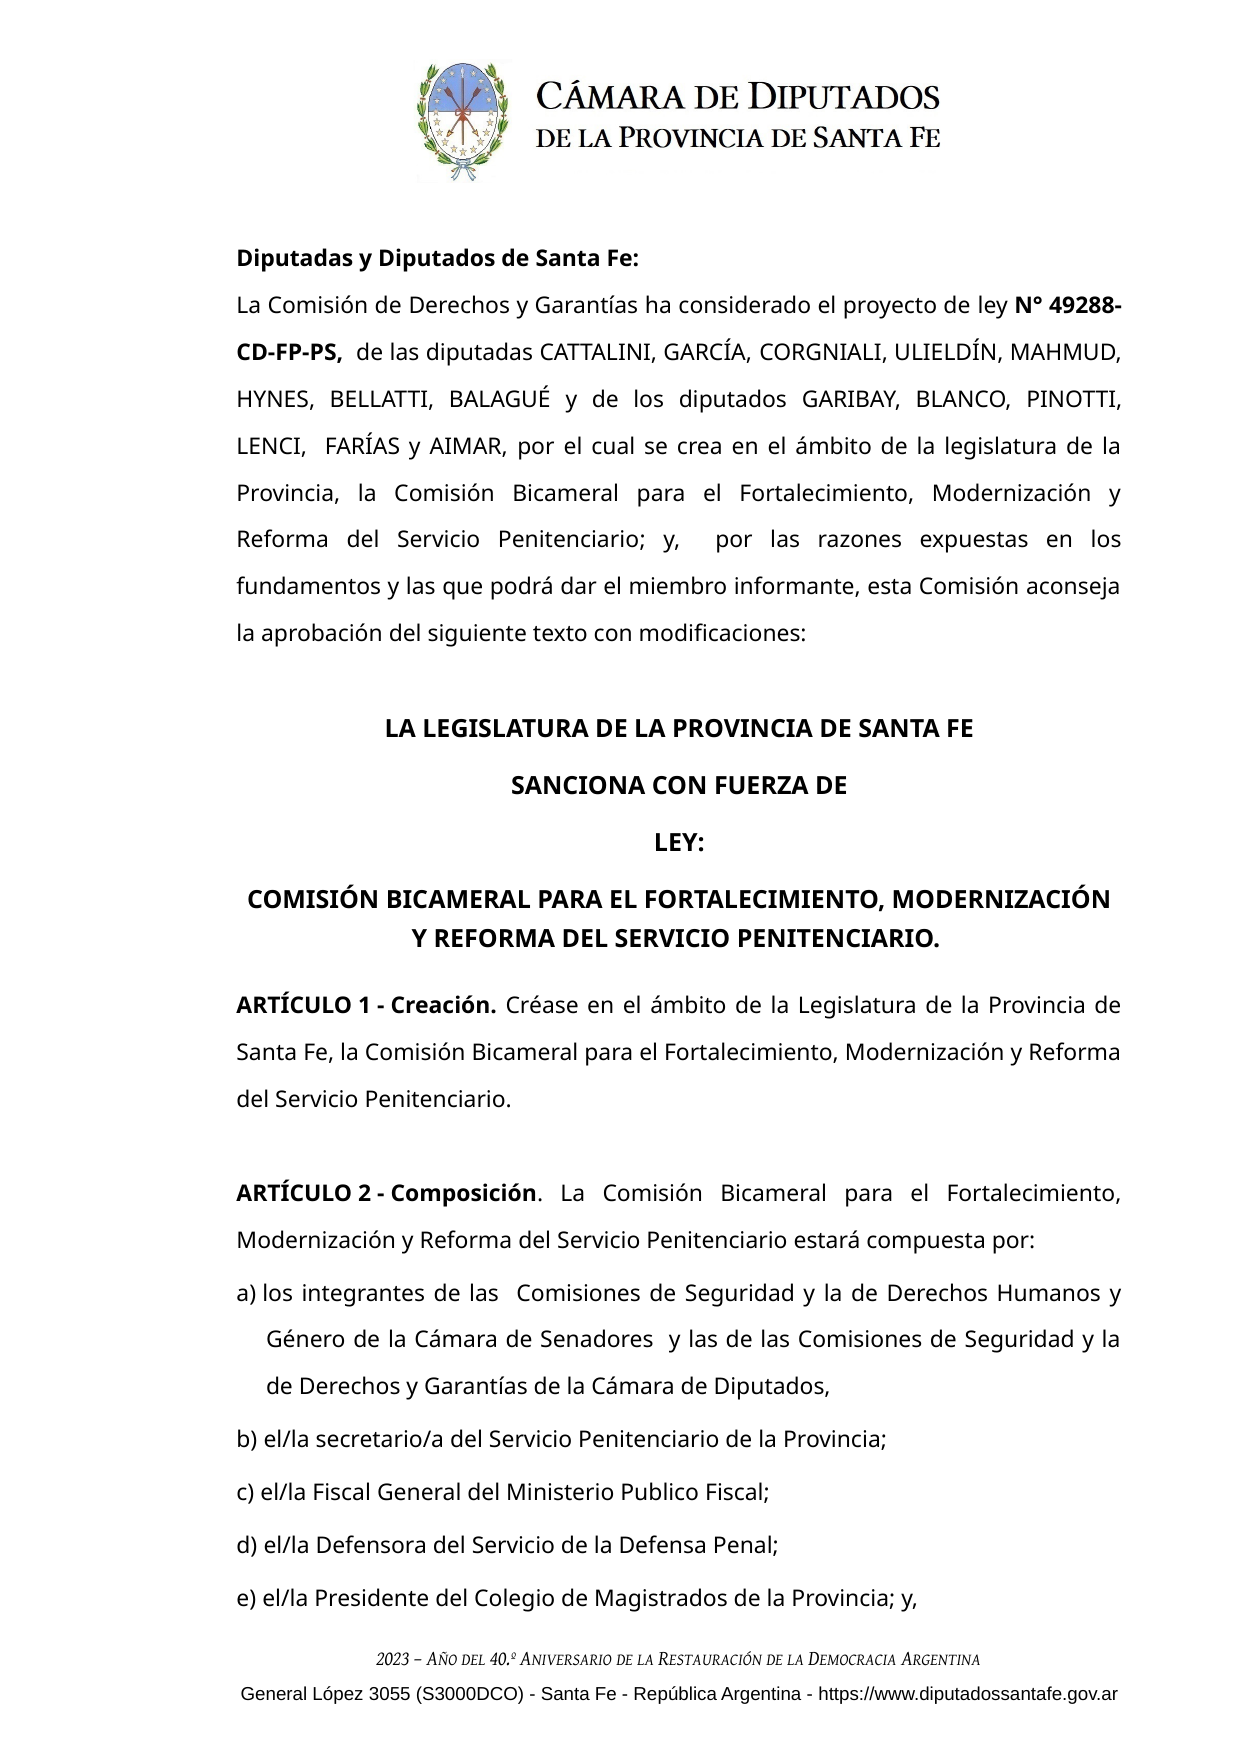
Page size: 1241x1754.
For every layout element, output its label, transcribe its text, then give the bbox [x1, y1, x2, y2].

text Diputadas y Diputados de Santa Fe: [236, 242, 1122, 273]
text SANCIONA CON FUERZA DE [236, 768, 1122, 802]
text La Comisión de Derechos y Garantías ha considerado el proyecto de ley N° 49288-CD-FP-PS, de las diputadas CATTALINI, GARCÍA, CORGNIALI, ULIELDÍN, MAHMUD, HYNES, BELLATTI, BALAGUÉ y de los diputados GARIBAY, BLANCO, PINOTTI, LENCI, FARÍAS y AIMAR, por el cual se crea en el ámbito de la legislatura de la Provincia, la Comisión Bicameral para el Fortalecimiento, Modernización y Reforma del Servicio Penitenciario; y, por las razones expuestas en los fundamentos y las que podrá dar el miembro informante, esta Comisión aconseja la aprobación del siguiente texto con modificaciones: [236, 289, 1122, 648]
subtitle el/la secretario/a del Servicio Penitenciario de la Provincia; [236, 1423, 1122, 1454]
text LEY: [236, 825, 1122, 859]
subtitle el/la Presidente del Colegio de Magistrados de la Provincia; y, [236, 1582, 1122, 1613]
list Creación. Créase en el ámbito de la Legislatura de la Provincia de Santa Fe, la Comisión Bicameral para el Fortalecimiento, Modernización y Reforma del Servicio Penitenciario. [236, 989, 1122, 1114]
picture [413, 59, 945, 183]
list Composición. La Comisión Bicameral para el Fortalecimiento, Modernización y Reforma del Servicio Penitenciario estará compuesta por: [236, 1177, 1122, 1255]
text LA LEGISLATURA DE LA PROVINCIA DE SANTA FE [236, 711, 1122, 745]
subtitle los integrantes de las Comisiones de Seguridad y la de Derechos Humanos y Género de la Cámara de Senadores y las de las Comisiones de Seguridad y la de Derechos y Garantías de la Cámara de Diputados, [236, 1277, 1122, 1402]
subtitle el/la Fiscal General del Ministerio Publico Fiscal; [236, 1476, 1122, 1507]
text COMISIÓN BICAMERAL PARA EL FORTALECIMIENTO, MODERNIZACIÓN Y REFORMA DEL SERVICIO PENITENCIARIO. [236, 882, 1122, 955]
subtitle el/la Defensora del Servicio de la Defensa Penal; [236, 1529, 1122, 1560]
